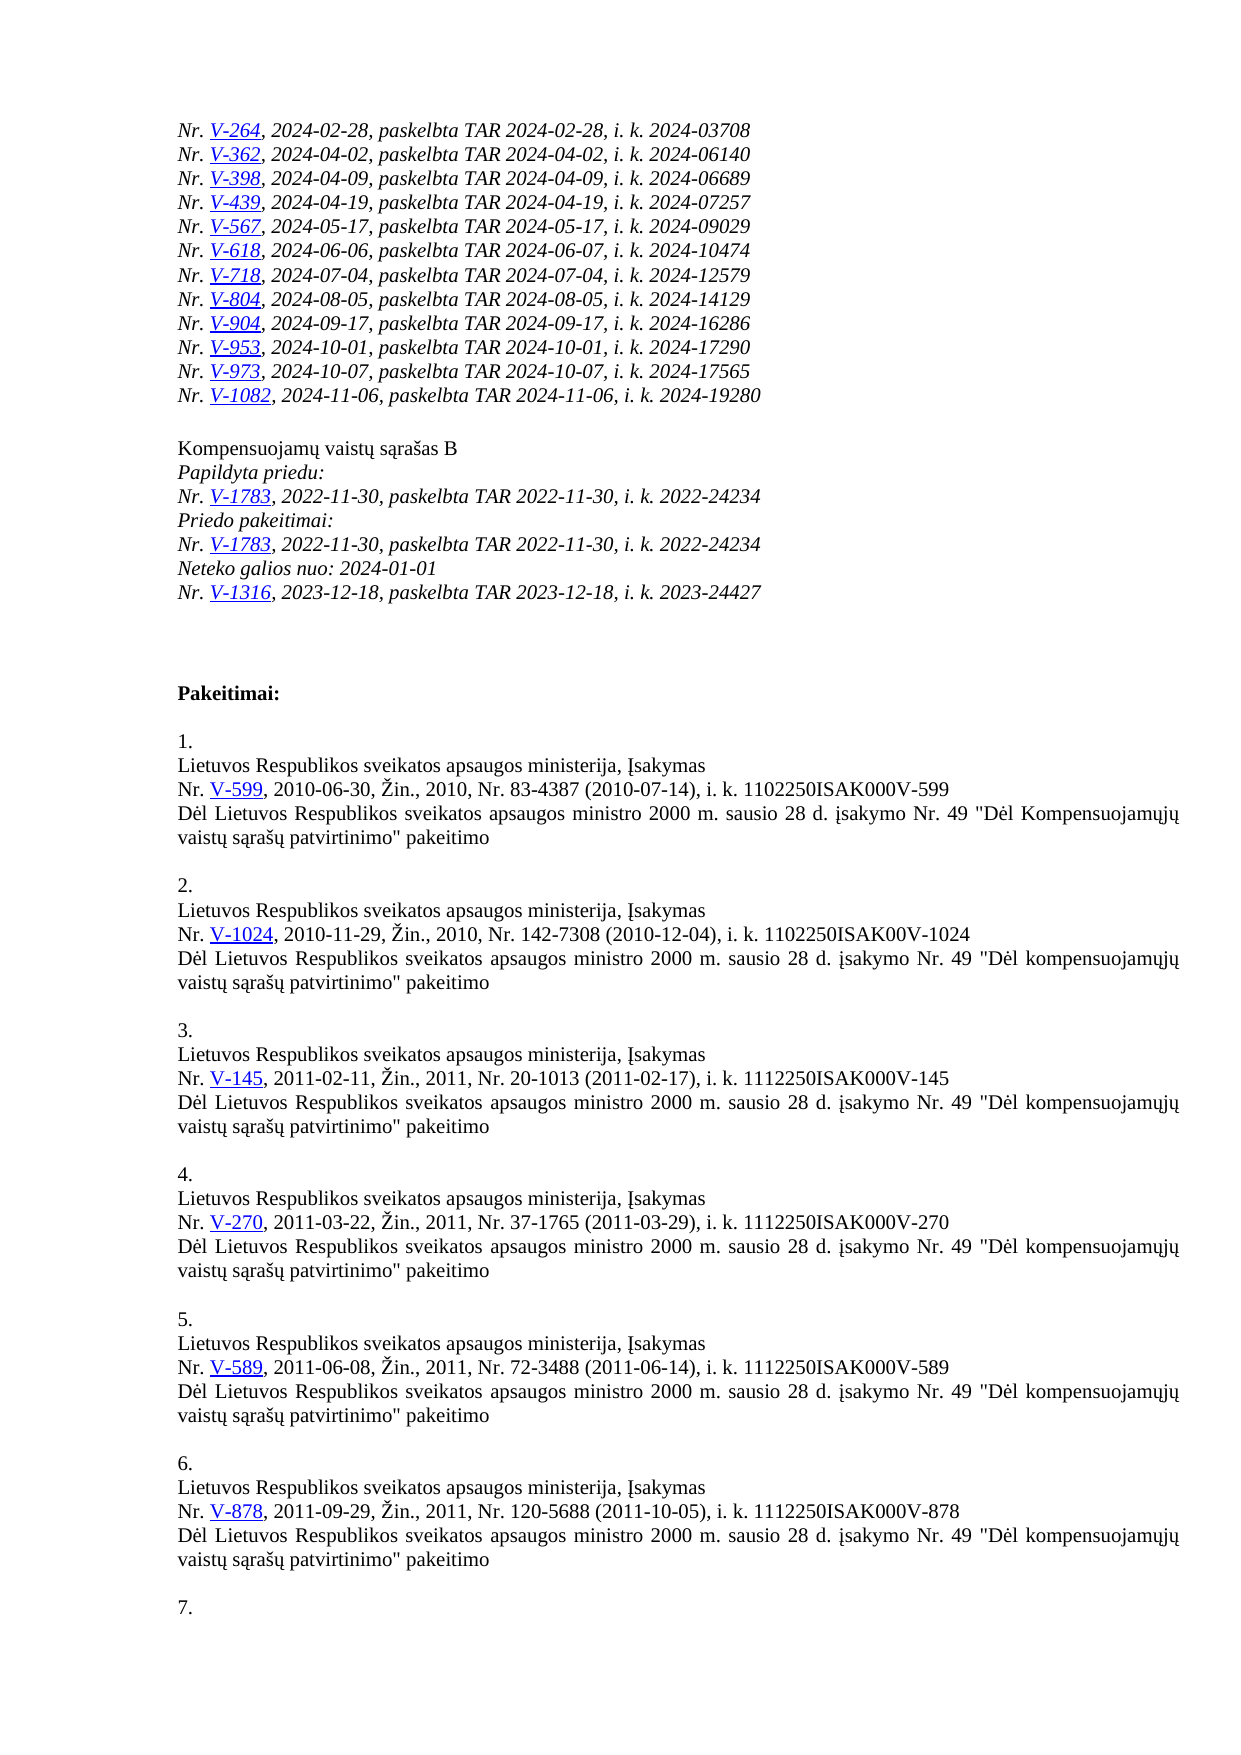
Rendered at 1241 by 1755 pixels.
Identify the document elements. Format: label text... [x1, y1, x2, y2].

text 6. [177, 1451, 1181, 1475]
text Nr. V-567, 2024-05-17, paskelbta TAR 2024-05-17, i. k. 2024-09029 [177, 214, 1181, 238]
text Nr. V-264, 2024-02-28, paskelbta TAR 2024-02-28, i. k. 2024-03708 [177, 118, 1181, 142]
text Nr. V-904, 2024-09-17, paskelbta TAR 2024-09-17, i. k. 2024-16286 [177, 311, 1181, 335]
text Nr. V-1082, 2024-11-06, paskelbta TAR 2024-11-06, i. k. 2024-19280 [177, 383, 1181, 407]
text Nr. V-1783, 2022-11-30, paskelbta TAR 2022-11-30, i. k. 2022-24234 [177, 532, 1181, 556]
text Lietuvos Respublikos sveikatos apsaugos ministerija, Įsakymas [177, 1186, 1181, 1210]
text Nr. V-953, 2024-10-01, paskelbta TAR 2024-10-01, i. k. 2024-17290 [177, 335, 1181, 359]
text Dėl Lietuvos Respublikos sveikatos apsaugos ministro 2000 m. sausio 28 d. įsakymo Nr. 49 "Dėl kompensuojamųjų vaistų sąrašų patvirtinimo" pakeitimo [177, 1523, 1181, 1571]
text Nr. V-1024, 2010-11-29, Žin., 2010, Nr. 142-7308 (2010-12-04), i. k. 1102250ISAK00V-1024 [177, 922, 1181, 946]
text 7. [177, 1595, 1181, 1619]
text Lietuvos Respublikos sveikatos apsaugos ministerija, Įsakymas [177, 1042, 1181, 1066]
text Priedo pakeitimai: [177, 508, 1181, 532]
text Dėl Lietuvos Respublikos sveikatos apsaugos ministro 2000 m. sausio 28 d. įsakymo Nr. 49 "Dėl Kompensuojamųjų vaistų sąrašų patvirtinimo" pakeitimo [177, 801, 1181, 849]
text 1. [177, 729, 1181, 753]
text Pakeitimai: [177, 681, 1181, 705]
text 3. [177, 1018, 1181, 1042]
text Nr. V-439, 2024-04-19, paskelbta TAR 2024-04-19, i. k. 2024-07257 [177, 190, 1181, 214]
text Nr. V-618, 2024-06-06, paskelbta TAR 2024-06-07, i. k. 2024-10474 [177, 238, 1181, 262]
text Nr. V-1316, 2023-12-18, paskelbta TAR 2023-12-18, i. k. 2023-24427 [177, 580, 1181, 604]
text Neteko galios nuo: 2024-01-01 [177, 556, 1181, 580]
text Nr. V-878, 2011-09-29, Žin., 2011, Nr. 120-5688 (2011-10-05), i. k. 1112250ISAK000V-878 [177, 1499, 1181, 1523]
text Lietuvos Respublikos sveikatos apsaugos ministerija, Įsakymas [177, 1331, 1181, 1355]
text Nr. V-398, 2024-04-09, paskelbta TAR 2024-04-09, i. k. 2024-06689 [177, 166, 1181, 190]
text Nr. V-599, 2010-06-30, Žin., 2010, Nr. 83-4387 (2010-07-14), i. k. 1102250ISAK000V-599 [177, 777, 1181, 801]
text Dėl Lietuvos Respublikos sveikatos apsaugos ministro 2000 m. sausio 28 d. įsakymo Nr. 49 "Dėl kompensuojamųjų vaistų sąrašų patvirtinimo" pakeitimo [177, 946, 1181, 994]
text Lietuvos Respublikos sveikatos apsaugos ministerija, Įsakymas [177, 753, 1181, 777]
text Nr. V-1783, 2022-11-30, paskelbta TAR 2022-11-30, i. k. 2022-24234 [177, 484, 1181, 508]
text Nr. V-270, 2011-03-22, Žin., 2011, Nr. 37-1765 (2011-03-29), i. k. 1112250ISAK000V-270 [177, 1210, 1181, 1234]
text Papildyta priedu: [177, 460, 1181, 484]
text Dėl Lietuvos Respublikos sveikatos apsaugos ministro 2000 m. sausio 28 d. įsakymo Nr. 49 "Dėl kompensuojamųjų vaistų sąrašų patvirtinimo" pakeitimo [177, 1379, 1181, 1427]
text Kompensuojamų vaistų sąrašas B [177, 436, 1181, 460]
text Nr. V-589, 2011-06-08, Žin., 2011, Nr. 72-3488 (2011-06-14), i. k. 1112250ISAK000V-589 [177, 1355, 1181, 1379]
text Dėl Lietuvos Respublikos sveikatos apsaugos ministro 2000 m. sausio 28 d. įsakymo Nr. 49 "Dėl kompensuojamųjų vaistų sąrašų patvirtinimo" pakeitimo [177, 1234, 1181, 1282]
text Nr. V-362, 2024-04-02, paskelbta TAR 2024-04-02, i. k. 2024-06140 [177, 142, 1181, 166]
text Nr. V-973, 2024-10-07, paskelbta TAR 2024-10-07, i. k. 2024-17565 [177, 359, 1181, 383]
text 2. [177, 873, 1181, 897]
text Lietuvos Respublikos sveikatos apsaugos ministerija, Įsakymas [177, 897, 1181, 922]
text 4. [177, 1162, 1181, 1186]
text Nr. V-804, 2024-08-05, paskelbta TAR 2024-08-05, i. k. 2024-14129 [177, 287, 1181, 311]
text Lietuvos Respublikos sveikatos apsaugos ministerija, Įsakymas [177, 1475, 1181, 1499]
text Nr. V-145, 2011-02-11, Žin., 2011, Nr. 20-1013 (2011-02-17), i. k. 1112250ISAK000V-145 [177, 1066, 1181, 1090]
text 5. [177, 1307, 1181, 1331]
text Nr. V-718, 2024-07-04, paskelbta TAR 2024-07-04, i. k. 2024-12579 [177, 262, 1181, 287]
text Dėl Lietuvos Respublikos sveikatos apsaugos ministro 2000 m. sausio 28 d. įsakymo Nr. 49 "Dėl kompensuojamųjų vaistų sąrašų patvirtinimo" pakeitimo [177, 1090, 1181, 1138]
